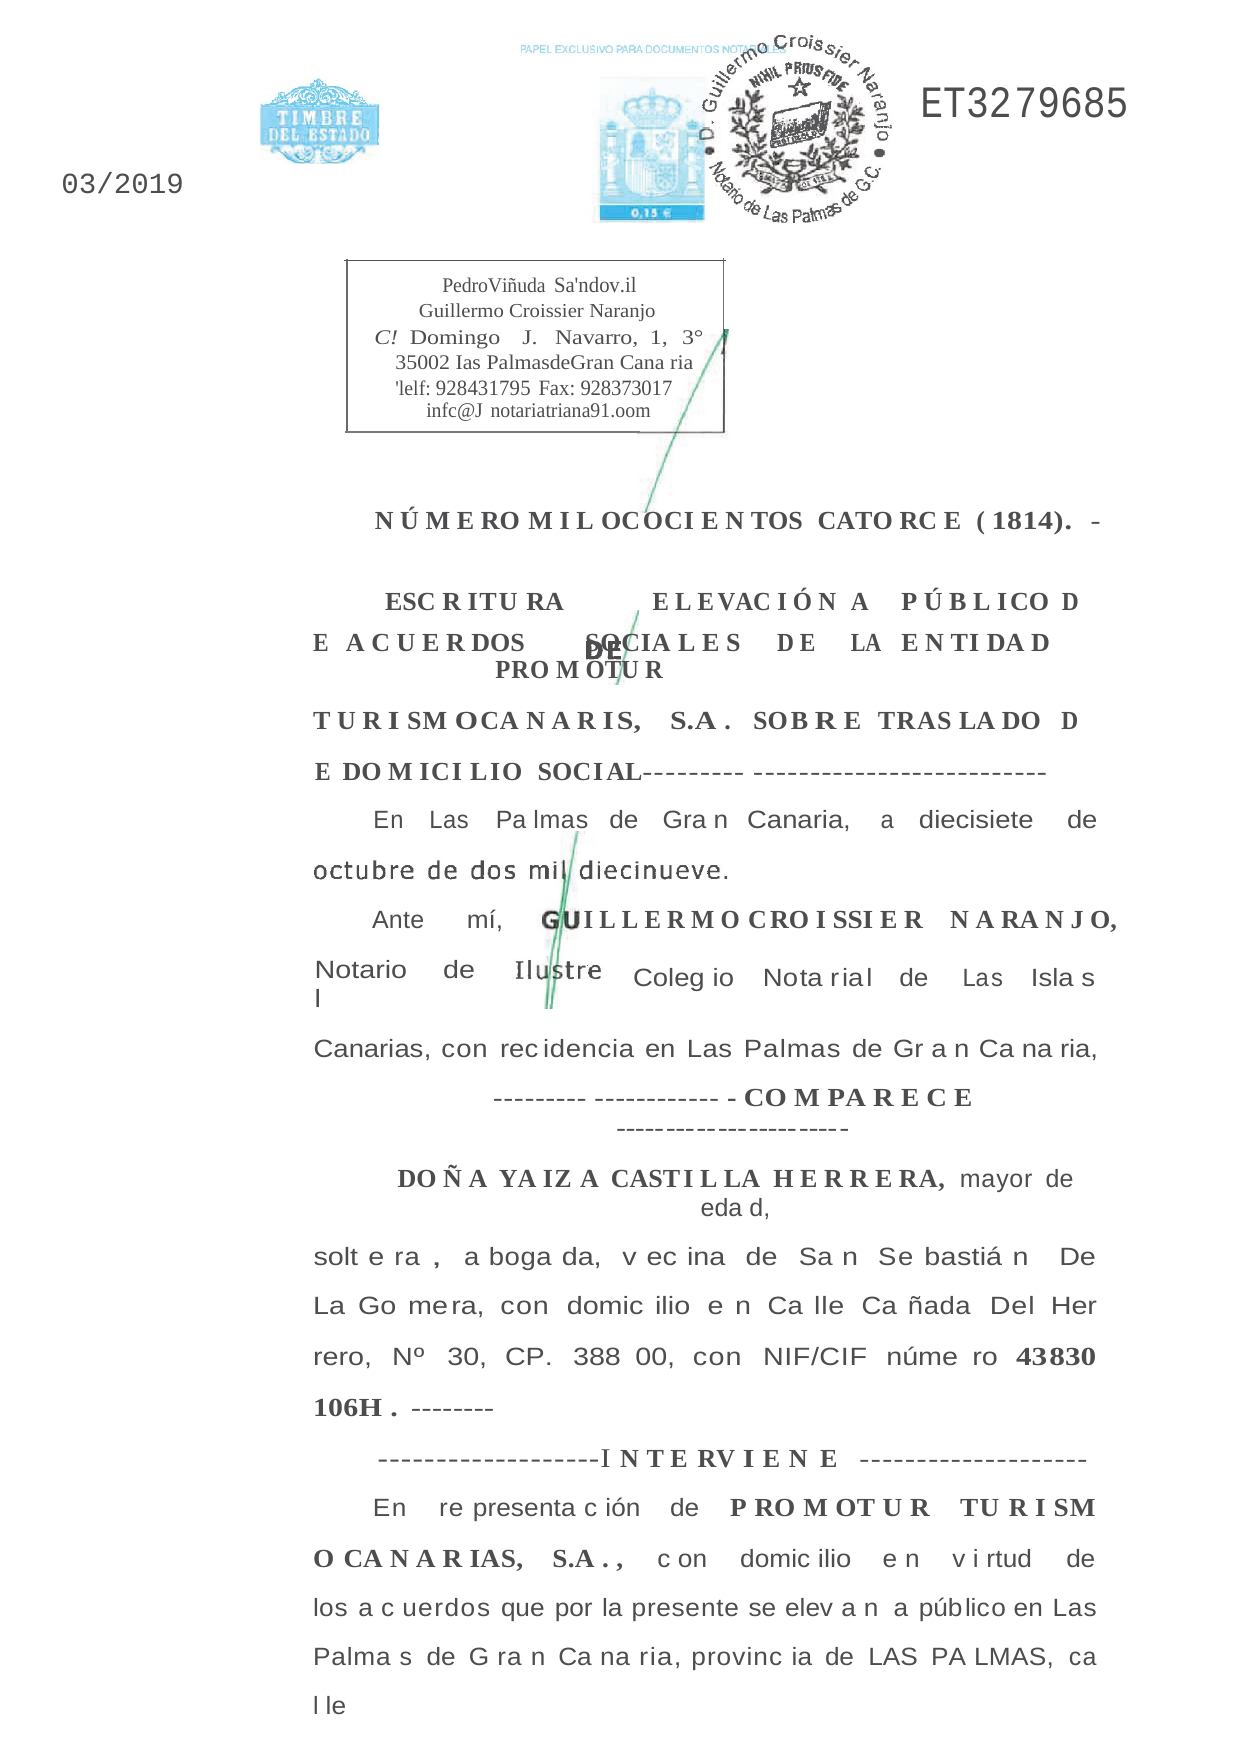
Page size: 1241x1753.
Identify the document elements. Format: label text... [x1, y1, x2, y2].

text ESC R ITU RA E L EVAC I Ó N A P Ú B L ICO D E A C U E R DOS SOCIA L E S D E LA E N TI DA D PRO M OTU R [313, 536, 1098, 684]
text [724, 272, 1028, 297]
text Coleg io Nota rial de Las Isla s [728, 963, 1134, 991]
text Ante mí, I L L E R M O CRO I SSI E R N A RA N J O, [728, 904, 1134, 934]
text solt e ra , a boga da, v ec ina de Sa n Se bastiá n De La Go mera, con domic ilio e n Ca lle Ca ñada Del Her rero, Nº 30, CP. 388 00, con NIF/CIF núme ro 43830 106H . -------- [313, 1242, 1097, 1422]
text [50, 272, 346, 297]
text C! Domingo J. Navarro, 1, 3° 35002 Ias PalmasdeGran Cana ria 'lelf: 928431795 Fax: 928373017 [374, 325, 712, 400]
text DO Ñ A YA IZ A CASTI L LA H E R R E RA, mayor de eda d, [372, 1163, 1098, 1221]
text N Ú M E RO M I L OC OCI E N TOS CATO RC E ( 1814). - [374, 507, 1134, 535]
text Canarias, con recidencia en Las Palmas de Gr a n Ca na ria, [313, 1034, 1134, 1062]
text En re presenta c ión de P RO M OT U R TU R I SM O CA N A R IAS, S.A . , c on domic ilio e n v i rtud de los a c uerdos que por la presente se elev a n a público en Las Palma s de G ra n Ca na ria, provinc ia de LAS PA LMAS, ca l le [313, 1492, 1097, 1719]
text infc@J notariatriana91.oom [418, 401, 637, 422]
text ET3279685 [920, 80, 1134, 131]
text T U R I SM O CA N A R I S, S.A . SOB R E TRAS LA DO D E DO M ICI LIO SOCIAL--------- -------------------------- [313, 705, 1097, 786]
text --------- ------------ - CO M PA R E C E ----------------------- [367, 1082, 1098, 1142]
text PedroViñuda Sa'ndov.il [348, 272, 723, 297]
subtitle 03/2019 [61, 169, 379, 202]
text -------------------I N T E RV I E N E -------------------- [367, 1443, 1098, 1474]
text En Las Pa lmas de Gra n Canaria, a diecisiete de [372, 807, 1134, 834]
text Guillermo Croissier Naranjo [418, 298, 656, 321]
